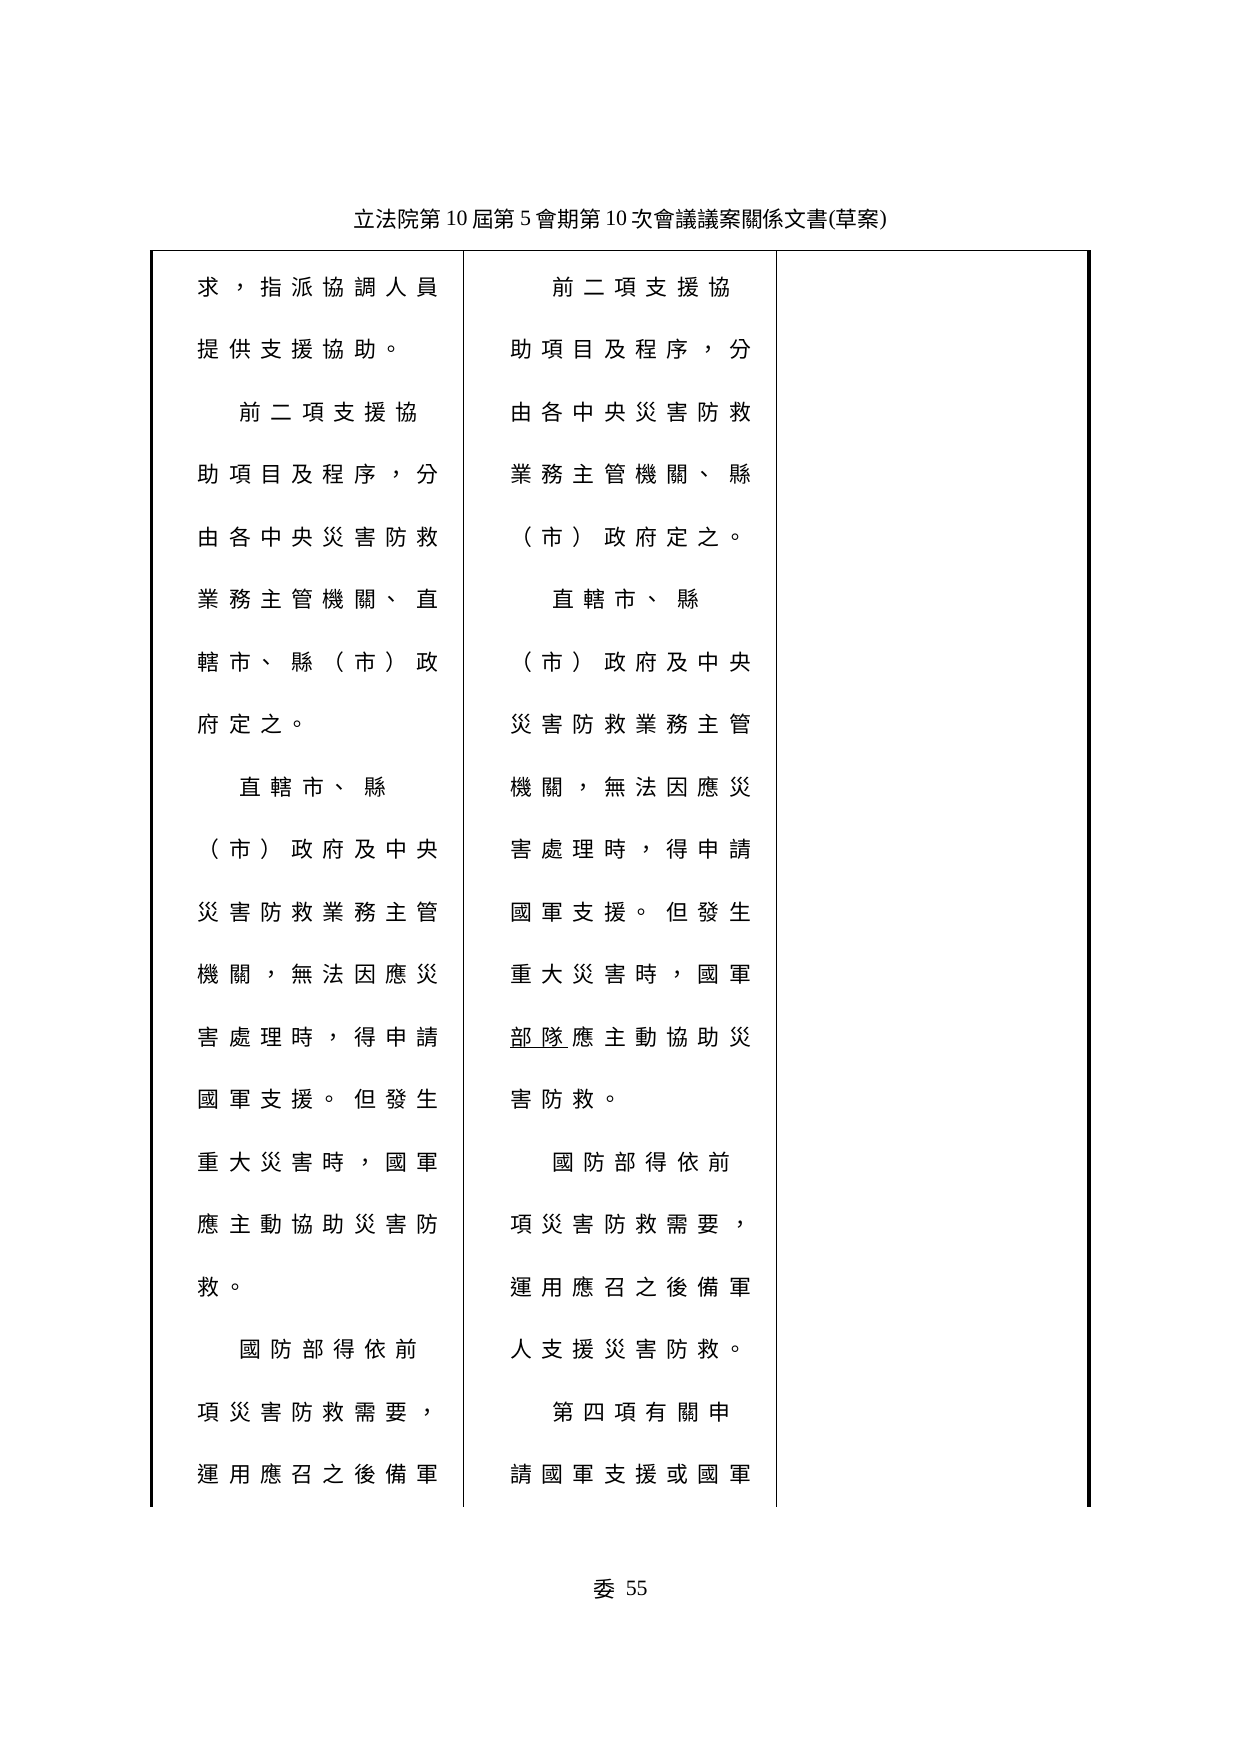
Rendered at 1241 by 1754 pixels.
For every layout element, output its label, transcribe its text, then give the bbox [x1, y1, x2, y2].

table_cell [777, 251, 1087, 1507]
table_cell 前二項支援協助項目及程序，分由各中央災害防救業務主管機關、縣（市）政府定之。 直轄市、縣（市）政府及中央災害防救業務主管機關，無法因應災害處理時，得申請國軍支援。但發生重大災害時，國軍部隊應主動協助災害防救。 國防部得依前項災害防救需要，運用應召之後備軍人支援災害防救。 第四項有關申請國軍支援或國軍 [464, 251, 776, 1507]
table_cell 求，指派協調人員提供支援協助。 前二項支援協助項目及程序，分由各中央災害防救業務主管機關、直轄市、縣（市）政府定之。 直轄市、縣（市）政府及中央災害防救業務主管機關，無法因應災害處理時，得申請國軍支援。但發生重大災害時，國軍應主動協助災害防救。 國防部得依前項災害防救需要，運用應召之後備軍 [153, 251, 463, 1507]
